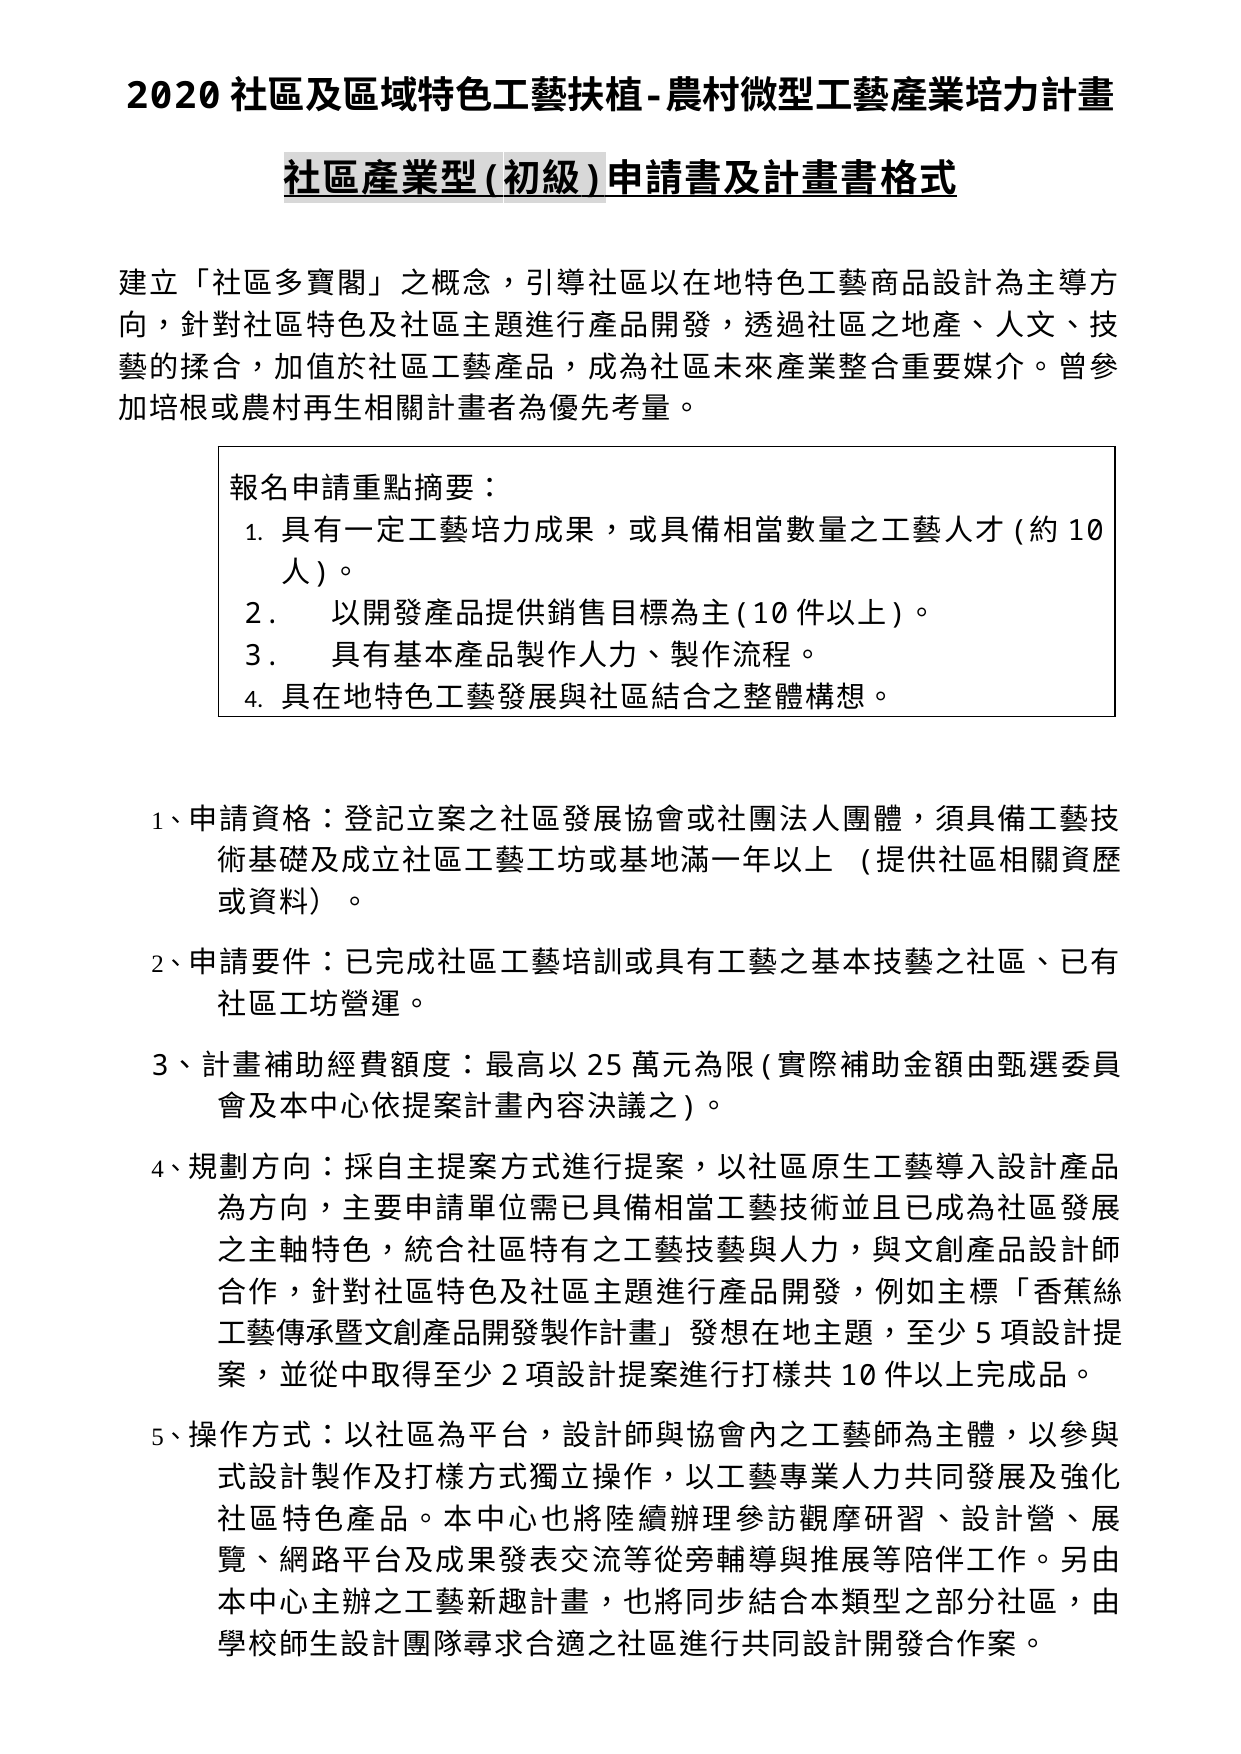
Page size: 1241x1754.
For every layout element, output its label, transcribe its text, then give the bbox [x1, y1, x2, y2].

list 操作方式：以社區為平台，設計師與協會內之工藝師為主體，以參與式設計製作及打樣方式獨立操作，以工藝專業人力共同發展及強化社區特色產品。本中心也將陸續辦理參訪觀摩研習、設計營、展覽、網路平台及成果發表交流等從旁輔導與推展等陪伴工作。另由本中心主辦之工藝新趣計畫，也將同步結合本類型之部分社區，由學校師生設計團隊尋求合適之社區進行共同設計開發合作案。 [151, 1412, 1122, 1662]
list 計畫補助經費額度：最高以25萬元為限(實際補助金額由甄選委員會及本中心依提案計畫內容決議之)。 [151, 1042, 1122, 1125]
list 申請資格：登記立案之社區發展協會或社團法人團體，須具備工藝技術基礎及成立社區工藝工坊或基地滿一年以上 (提供社區相關資歷或資料）。 [151, 796, 1122, 921]
list 申請要件：已完成社區工藝培訓或具有工藝之基本技藝之社區、已有社區工坊營運。 [151, 939, 1122, 1023]
text 社區產業型(初級)申請書及計畫書格式 [118, 158, 1122, 200]
text 2020社區及區域特色工藝扶植-農村微型工藝產業培力計畫 [118, 75, 1122, 117]
text 建立「社區多寶閣」之概念，引導社區以在地特色工藝商品設計為主導方向，針對社區特色及社區主題進行產品開發，透過社區之地產、人文、技藝的揉合，加值於社區工藝產品，成為社區未來產業整合重要媒介。曾參加培根或農村再生相關計畫者為優先考量。 [118, 260, 1122, 427]
list 規劃方向：採自主提案方式進行提案，以社區原生工藝導入設計產品為方向，主要申請單位需已具備相當工藝技術並且已成為社區發展之主軸特色，統合社區特有之工藝技藝與人力，與文創產品設計師合作，針對社區特色及社區主題進行產品開發，例如主標「香蕉絲工藝傳承暨文創產品開發製作計畫」發想在地主題，至少5項設計提案，並從中取得至少2項設計提案進行打樣共10件以上完成品。 [151, 1144, 1122, 1394]
table_header 報名申請重點摘要： 具有一定工藝培力成果，或具備相當數量之工藝人才(約10人)。 以開發產品提供銷售目標為主(10件以上)。 具有基本產品製作人力、製作流程。 具在地特色工藝發展與社區結合之整體構想。 [219, 447, 1114, 716]
